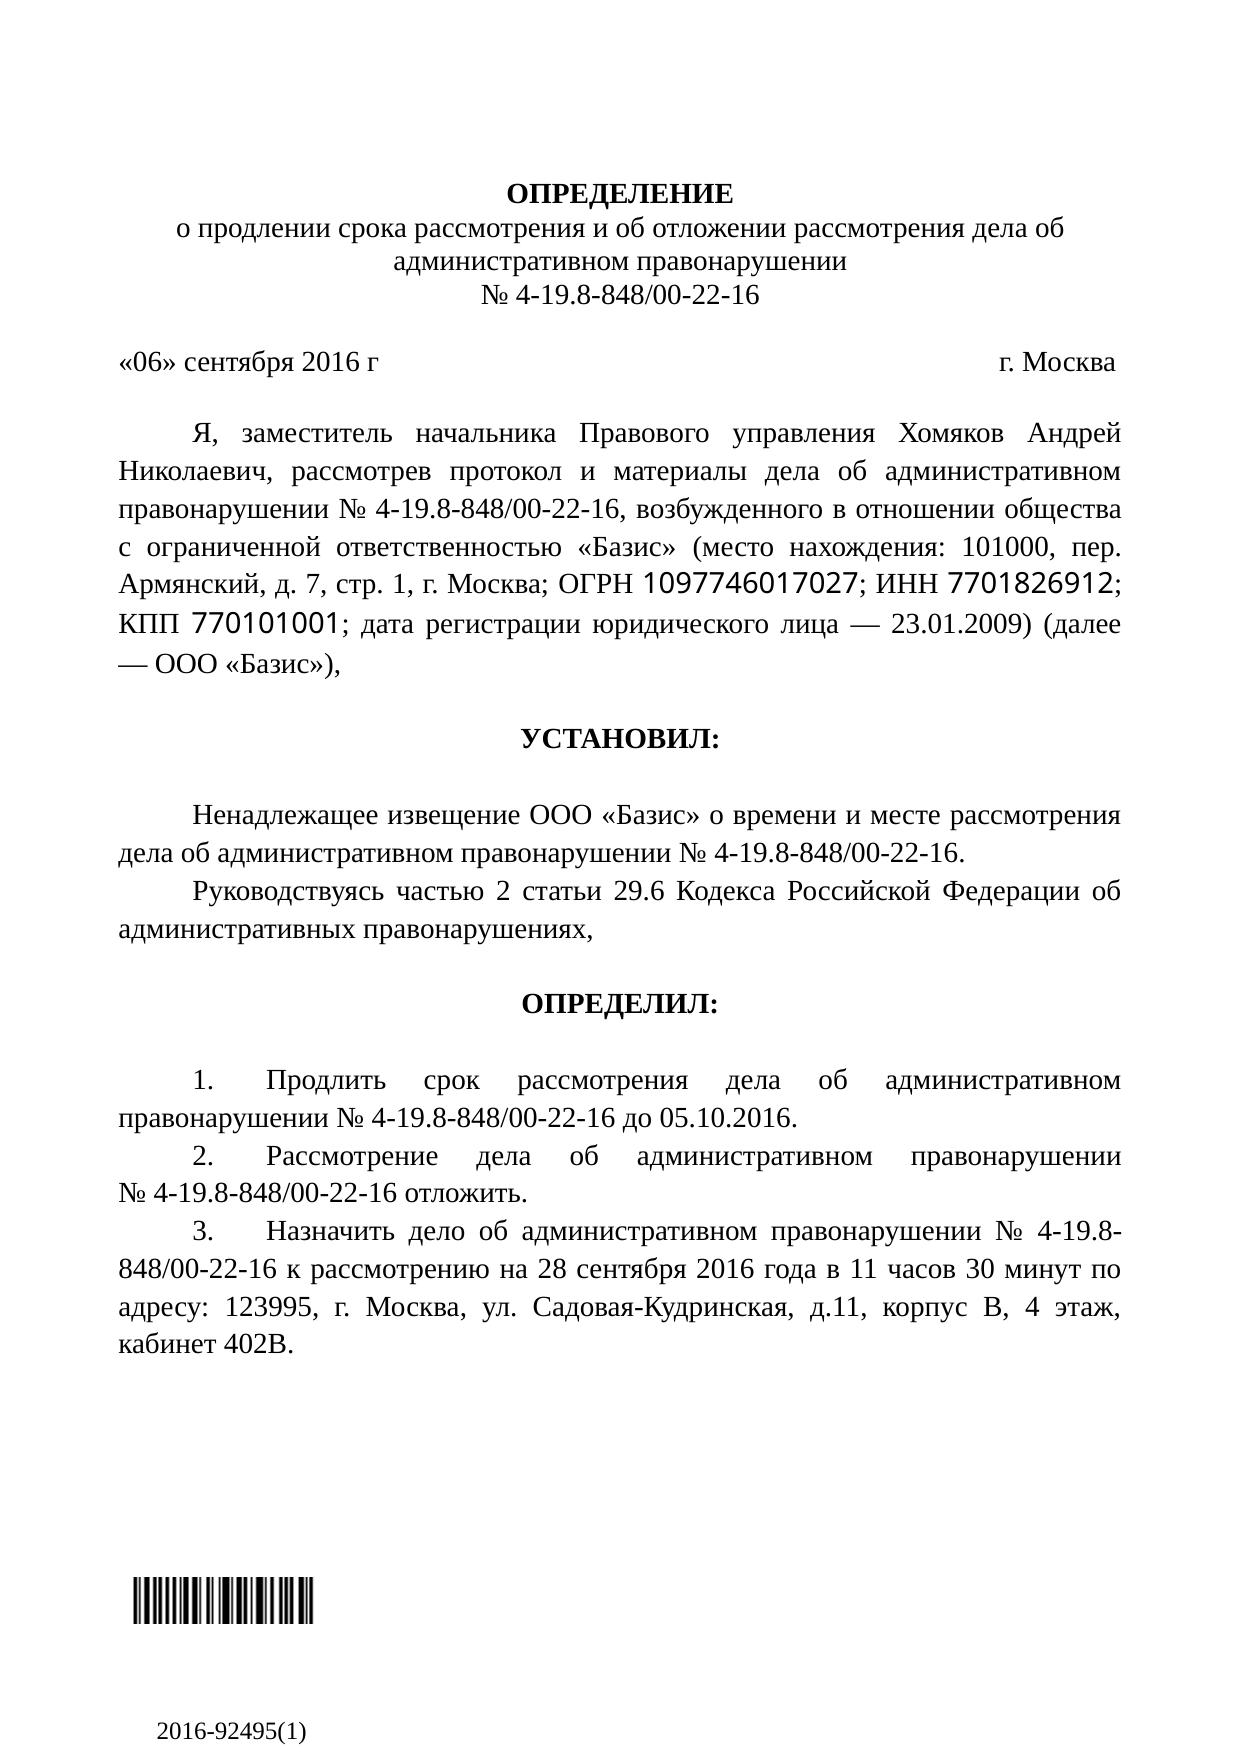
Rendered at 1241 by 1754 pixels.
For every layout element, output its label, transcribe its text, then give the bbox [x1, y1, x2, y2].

text 1. Продлить срок рассмотрения дела об административном правонарушении № 4-19.8-848/00-22-16 до 05.10.2016. [118, 1058, 1122, 1133]
text 3. Назначить дело об административном правонарушении № 4-19.8-848/00-22-16 к рассмотрению на 28 сентября 2016 года в 11 часов 30 минут по адресу: 123995, г. Москва, ул. Садовая-Кудринская, д.11, корпус В, 4 этаж, кабинет 402В. [118, 1209, 1122, 1360]
text 2. Рассмотрение дела об административном правонарушении № 4-19.8-848/00-22-16 отложить. [118, 1133, 1122, 1209]
text Ненадлежащее извещение ООО «Базис» о времени и месте рассмотрения дела об административном правонарушении № 4-19.8-848/00-22-16. [118, 793, 1122, 869]
text УСТАНОВИЛ: [118, 717, 1122, 755]
text о продлении срока рассмотрения и об отложении рассмотрения дела об административном правонарушении [118, 210, 1122, 277]
text ОПРЕДЕЛИЛ: [118, 982, 1122, 1020]
text ОПРЕДЕЛЕНИЕ [118, 176, 1122, 210]
text Я, заместитель начальника Правового управления Хомяков Андрей Николаевич, рассмотрев протокол и материалы дела об административном правонарушении № 4-19.8-848/00-22-16, возбужденного в отношении общества с ограниченной ответственностью «Базис» (место нахождения: 101000, пер. Армянский, д. 7, стр. 1, г. Москва; ОГРН 1097746017027; ИНН 7701826912; КПП 770101001; дата регистрации юридического лица — 23.01.2009) (далее — ООО «Базис»), [118, 411, 1122, 679]
picture [118, 1577, 331, 1624]
text «06» сентября 2016 г г. Москва [118, 344, 1122, 378]
text Руководствуясь частью 2 статьи 29.6 Кодекса Российской Федерации об административных правонарушениях, [118, 869, 1122, 944]
text № 4-19.8-848/00-22-16 [118, 277, 1122, 311]
